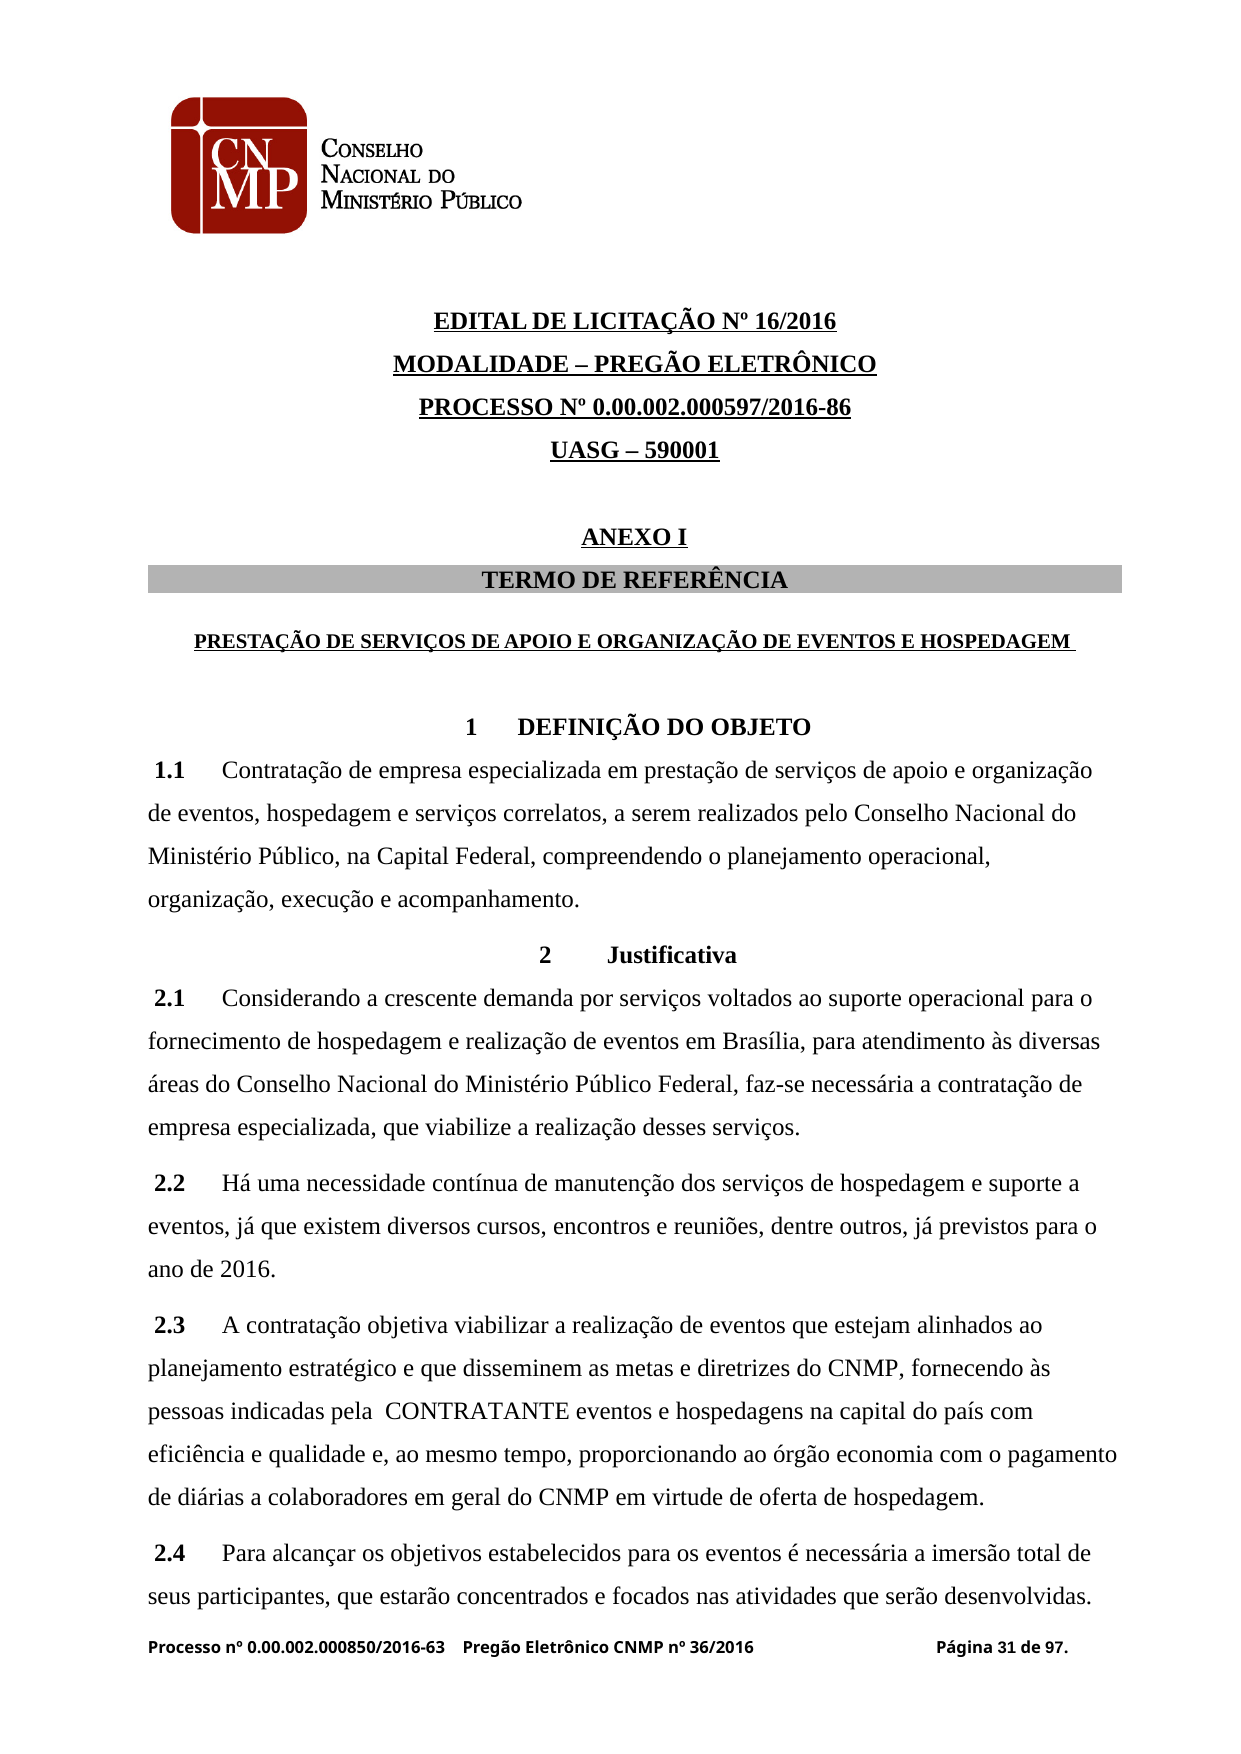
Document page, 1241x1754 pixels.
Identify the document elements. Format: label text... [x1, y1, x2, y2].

subtitle Definição do Objeto [148, 712, 1122, 740]
picture [147, 75, 537, 255]
text ANEXO I [148, 522, 1121, 550]
list Há uma necessidade contínua de manutenção dos serviços de hospedagem e suporte a eventos, já que existem diversos cursos, encontros e reuniões, dentre outros, já previstos para o ano de 2016. [148, 1168, 1122, 1283]
text MODALIDADE – PREGÃO ELETRÔNICO [148, 349, 1122, 378]
text PROCESSO Nº 0.00.002.000597/2016-86 [148, 392, 1122, 421]
list Para alcançar os objetivos estabelecidos para os eventos é necessária a imersão total de seus participantes, que estarão concentrados e focados nas atividades que serão desenvolvidas. [148, 1538, 1122, 1610]
list A contratação objetiva viabilizar a realização de eventos que estejam alinhados ao planejamento estratégico e que disseminem as metas e diretrizes do CNMP, fornecendo às pessoas indicadas pela CONTRATANTE eventos e hospedagens na capital do país com eficiência e qualidade e, ao mesmo tempo, proporcionando ao órgão economia com o pagamento de diárias a colaboradores em geral do CNMP em virtude de oferta de hospedagem. [148, 1310, 1122, 1511]
text TERMO DE REFERÊNCIA [148, 565, 1122, 593]
subtitle Justificativa [148, 940, 1122, 968]
text UASG – 590001 [148, 435, 1122, 464]
list Contratação de empresa especializada em prestação de serviços de apoio e organização de eventos, hospedagem e serviços correlatos, a serem realizados pelo Conselho Nacional do Ministério Público, na Capital Federal, compreendendo o planejamento operacional, organização, execução e acompanhamento. [148, 755, 1122, 913]
list Considerando a crescente demanda por serviços voltados ao suporte operacional para o fornecimento de hospedagem e realização de eventos em Brasília, para atendimento às diversas áreas do Conselho Nacional do Ministério Público Federal, faz-se necessária a contratação de empresa especializada, que viabilize a realização desses serviços. [148, 983, 1122, 1141]
text PRESTAÇÃO DE SERVIÇOS DE APOIO E ORGANIZAÇÃO DE EVENTOS E HOSPEDAGEM [148, 629, 1122, 653]
text EDITAL DE LICITAÇÃO Nº 16/2016 [148, 306, 1122, 335]
